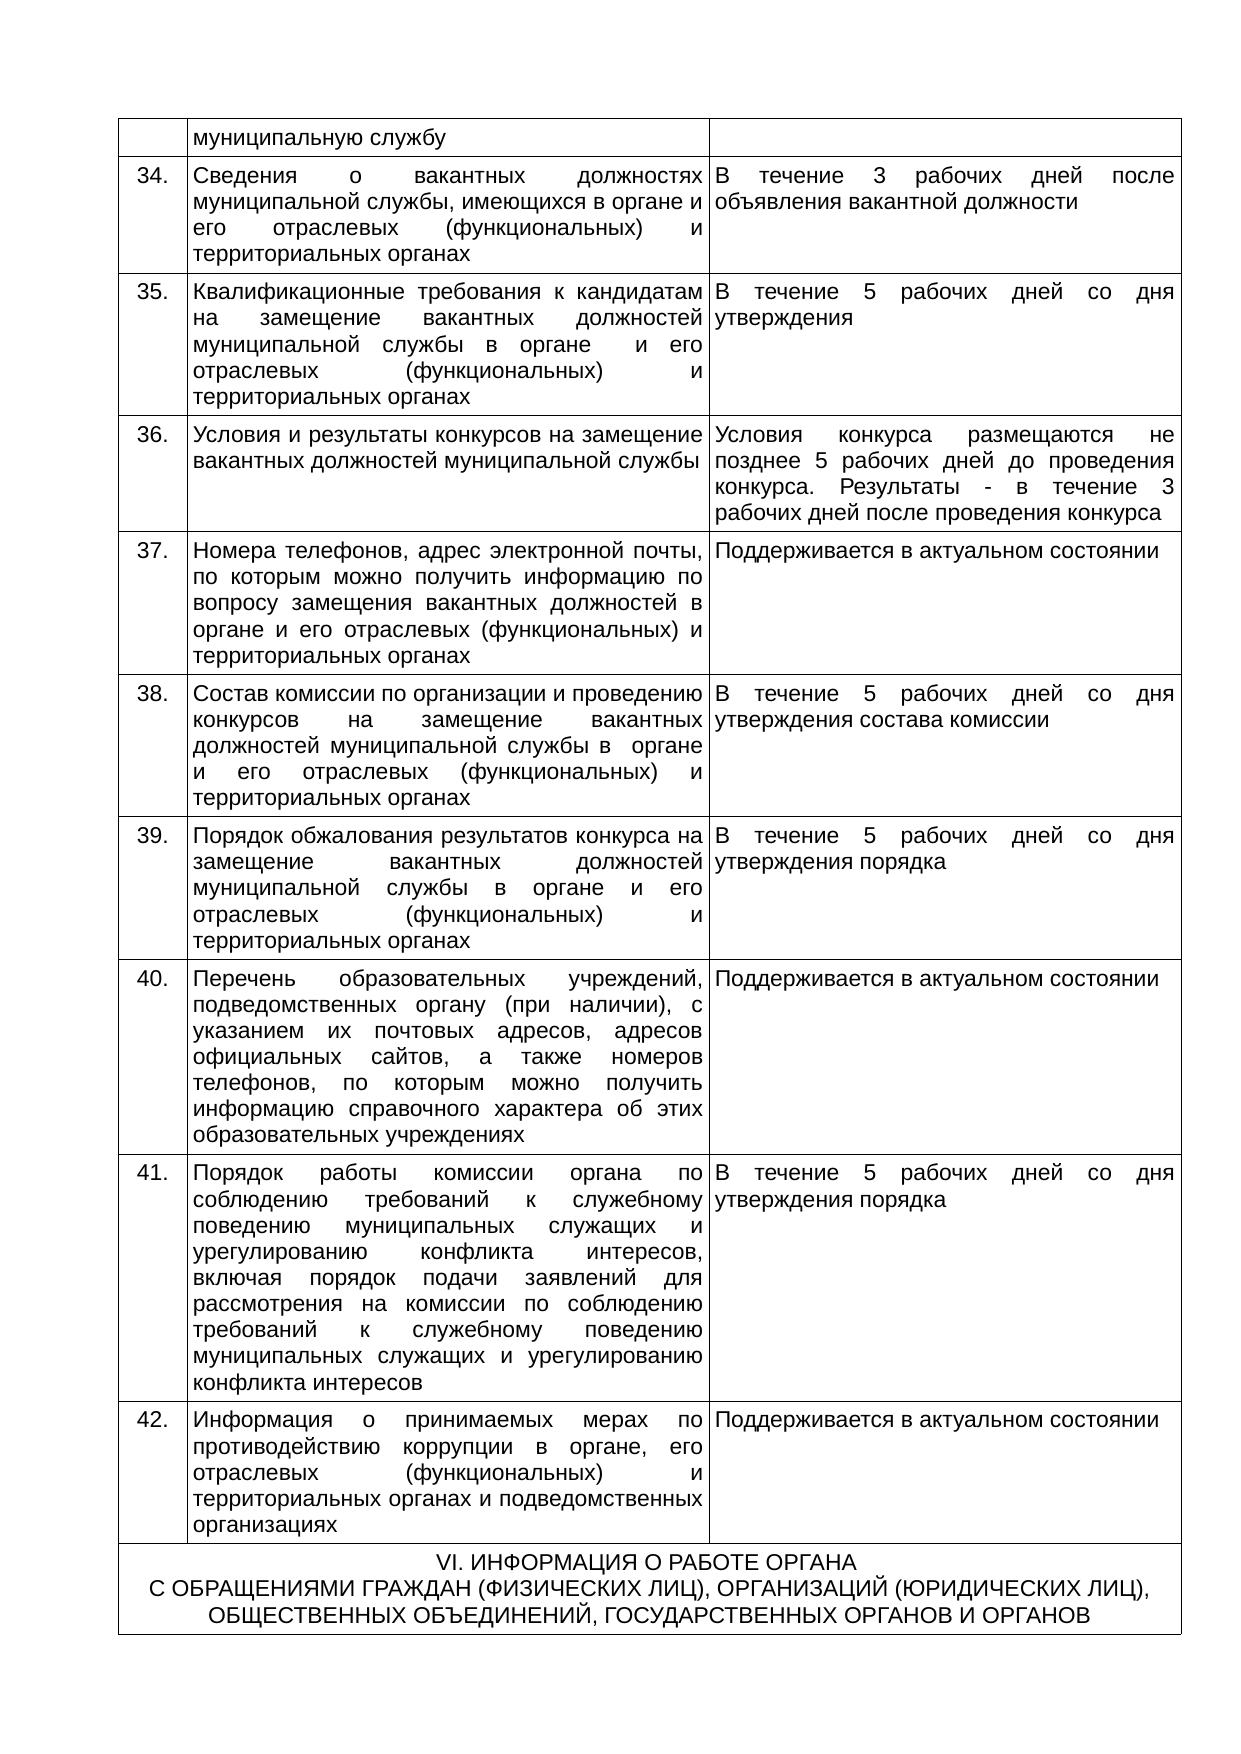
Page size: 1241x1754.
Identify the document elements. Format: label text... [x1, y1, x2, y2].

table_cell Номера телефонов, адрес электронной почты, по которым можно получить информацию по вопросу замещения вакантных должностей в органе и его отраслевых (функциональных) и территориальных органах [188, 532, 709, 674]
table_cell 34. [119, 157, 187, 272]
table_cell Состав комиссии по организации и проведению конкурсов на замещение вакантных должностей муниципальной службы в органе и его отраслевых (функциональных) и территориальных органах [188, 675, 709, 816]
table_cell В течение 5 рабочих дней со дня утверждения [710, 274, 1181, 415]
table_cell Информация о принимаемых мерах по противодействию коррупции в органе, его отраслевых (функциональных) и территориальных органах и подведомственных организациях [188, 1402, 709, 1543]
table_cell В течение 3 рабочих дней после объявления вакантной должности [710, 157, 1181, 272]
table_cell 37. [119, 532, 187, 674]
table_cell VI. ИНФОРМАЦИЯ О РАБОТЕ ОРГАНА С ОБРАЩЕНИЯМИ ГРАЖДАН (ФИЗИЧЕСКИХ ЛИЦ), ОРГАНИЗАЦИЙ (ЮРИДИЧЕСКИХ ЛИЦ), ОБЩЕСТВЕННЫХ ОБЪЕДИНЕНИЙ, ГОСУДАРСТВЕННЫХ ОРГАНОВ И ОРГАНОВ [119, 1544, 1181, 1634]
table_cell Квалификационные требования к кандидатам на замещение вакантных должностей муниципальной службы в органе и его отраслевых (функциональных) и территориальных органах [188, 274, 709, 415]
table_cell [710, 119, 1181, 156]
table_cell Условия конкурса размещаются не позднее 5 рабочих дней до проведения конкурса. Результаты - в течение 3 рабочих дней после проведения конкурса [710, 416, 1181, 531]
table_cell муниципальную службу [188, 119, 709, 156]
table_cell 39. [119, 817, 187, 959]
table_cell 40. [119, 960, 187, 1153]
table_cell В течение 5 рабочих дней со дня утверждения порядка [710, 817, 1181, 959]
table_cell Поддерживается в актуальном состоянии [710, 1402, 1181, 1543]
table_cell 38. [119, 675, 187, 816]
table_cell В течение 5 рабочих дней со дня утверждения состава комиссии [710, 675, 1181, 816]
table_cell 35. [119, 274, 187, 415]
table_cell 36. [119, 416, 187, 531]
table_cell [119, 119, 187, 156]
table_cell Порядок работы комиссии органа по соблюдению требований к служебному поведению муниципальных служащих и урегулированию конфликта интересов, включая порядок подачи заявлений для рассмотрения на комиссии по соблюдению требований к служебному поведению муниципальных служащих и урегулированию конфликта интересов [188, 1155, 709, 1401]
table_cell 41. [119, 1155, 187, 1401]
table_cell Порядок обжалования результатов конкурса на замещение вакантных должностей муниципальной службы в органе и его отраслевых (функциональных) и территориальных органах [188, 817, 709, 959]
table_cell Поддерживается в актуальном состоянии [710, 960, 1181, 1153]
table_cell Поддерживается в актуальном состоянии [710, 532, 1181, 674]
table_cell Условия и результаты конкурсов на замещение вакантных должностей муниципальной службы [188, 416, 709, 531]
table_cell 42. [119, 1402, 187, 1543]
table_cell Перечень образовательных учреждений, подведомственных органу (при наличии), с указанием их почтовых адресов, адресов официальных сайтов, а также номеров телефонов, по которым можно получить информацию справочного характера об этих образовательных учреждениях [188, 960, 709, 1153]
table_cell Сведения о вакантных должностях муниципальной службы, имеющихся в органе и его отраслевых (функциональных) и территориальных органах [188, 157, 709, 272]
table_cell В течение 5 рабочих дней со дня утверждения порядка [710, 1155, 1181, 1401]
